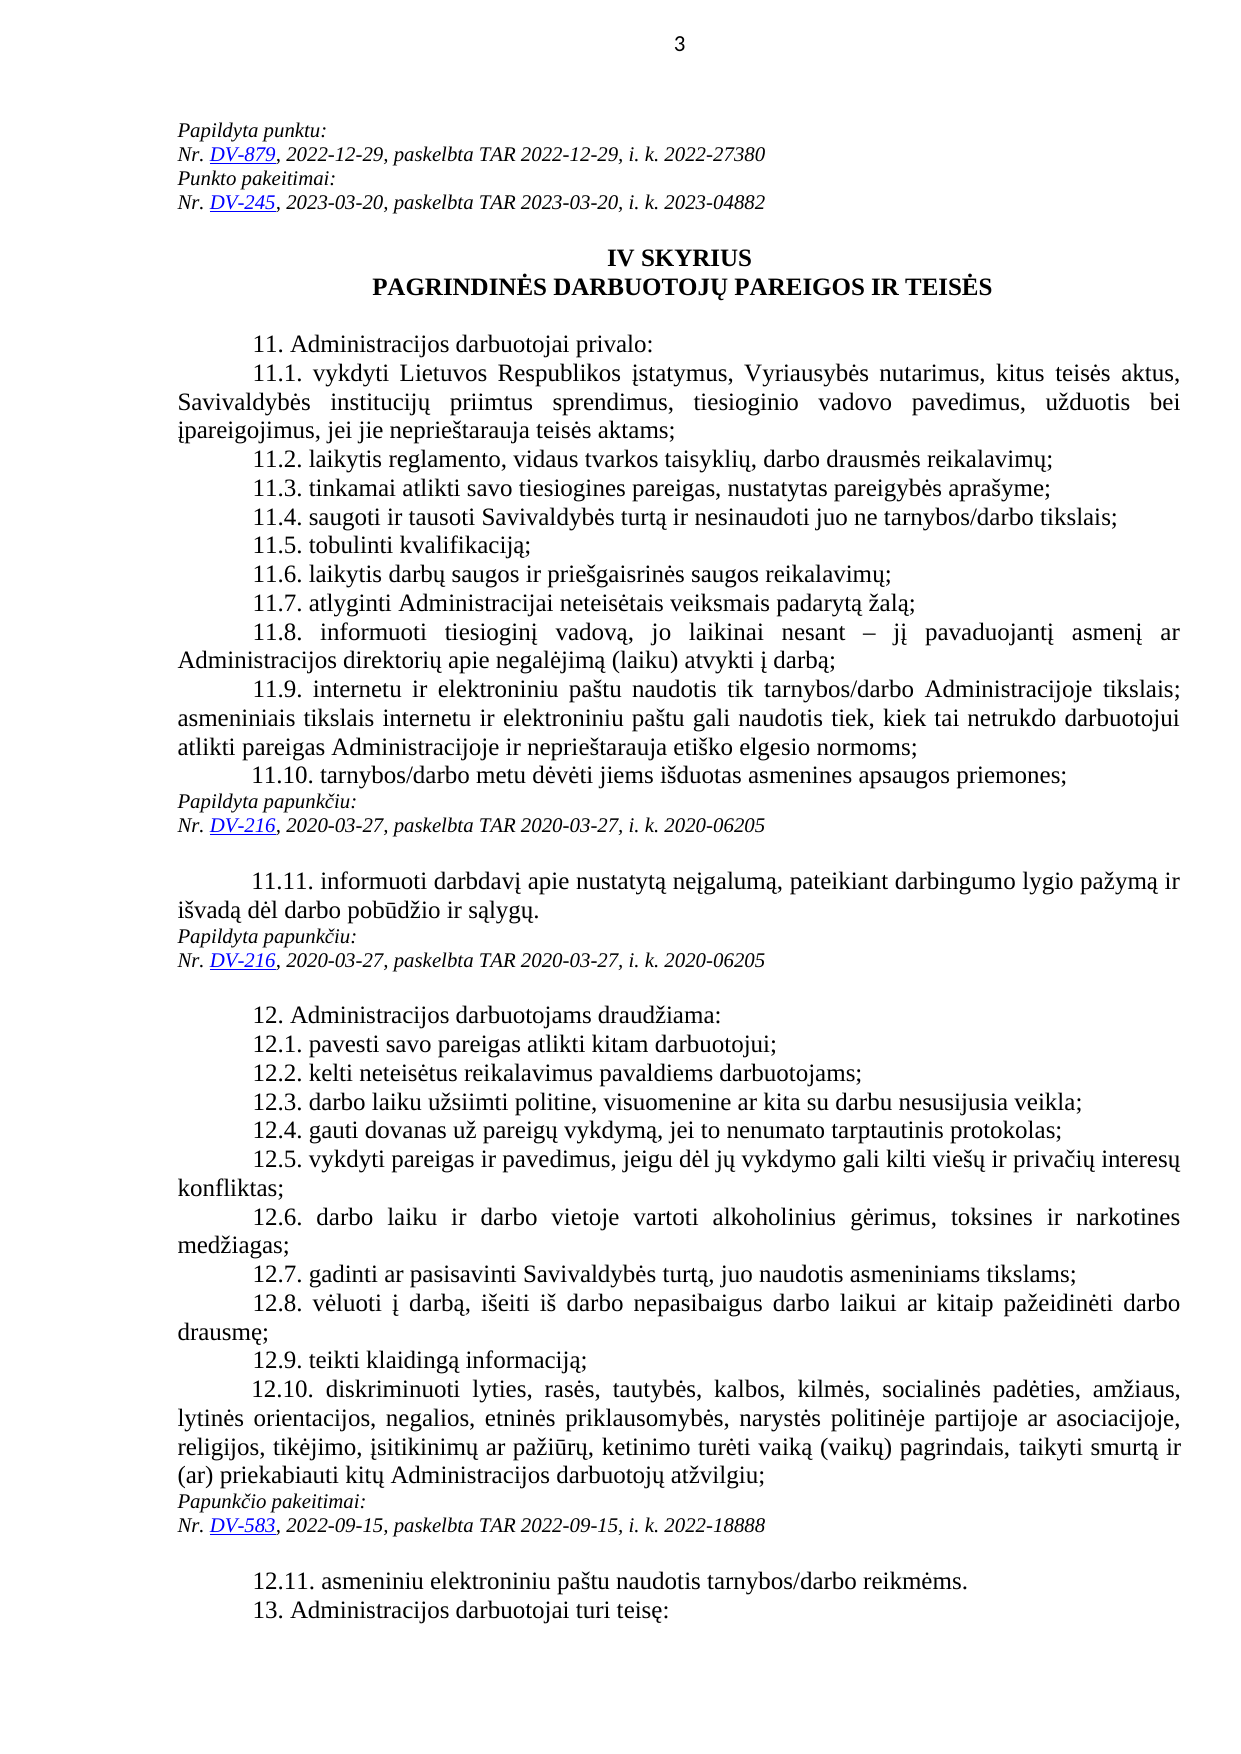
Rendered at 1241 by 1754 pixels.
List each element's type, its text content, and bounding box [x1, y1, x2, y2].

text 11.8. informuoti tiesioginį vadovą, jo laikinai nesant – jį pavaduojantį asmenį ar Administracijos direktorių apie negalėjimą (laiku) atvykti į darbą; [177, 617, 1181, 674]
text 11.3. tinkamai atlikti savo tiesiogines pareigas, nustatytas pareigybės aprašyme; [177, 473, 1181, 502]
text Nr. DV-879, 2022-12-29, paskelbta TAR 2022-12-29, i. k. 2022-27380 [177, 142, 1181, 166]
text 13. Administracijos darbuotojai turi teisę: [177, 1595, 1181, 1624]
text Nr. DV-245, 2023-03-20, paskelbta TAR 2023-03-20, i. k. 2023-04882 [177, 190, 1181, 214]
text 12.1. pavesti savo pareigas atlikti kitam darbuotojui; [177, 1029, 1181, 1058]
subtitle PAGRINDINĖS DARBUOTOJŲ PAREIGOS IR TEISĖS [177, 272, 1181, 301]
text Punkto pakeitimai: [177, 166, 1181, 190]
text 11.7. atlyginti Administracijai neteisėtais veiksmais padarytą žalą; [177, 588, 1181, 617]
text 11. Administracijos darbuotojai privalo: [177, 329, 1181, 358]
text Papildyta papunkčiu: [177, 924, 1181, 948]
text 12.10. diskriminuoti lyties, rasės, tautybės, kalbos, kilmės, socialinės padėties, amžiaus, lytinės orientacijos, negalios, etninės priklausomybės, narystės politinėje partijoje ar asociacijoje, religijos, tikėjimo, įsitikinimų ar pažiūrų, ketinimo turėti vaiką (vaikų) pagrindais, taikyti smurtą ir (ar) priekabiauti kitų Administracijos darbuotojų atžvilgiu; [177, 1374, 1181, 1489]
text 11.10. tarnybos/darbo metu dėvėti jiems išduotas asmenines apsaugos priemones; [177, 761, 1181, 789]
text 11.1. vykdyti Lietuvos Respublikos įstatymus, Vyriausybės nutarimus, kitus teisės aktus, Savivaldybės institucijų priimtus sprendimus, tiesioginio vadovo pavedimus, užduotis bei įpareigojimus, jei jie neprieštarauja teisės aktams; [177, 358, 1181, 444]
text 12.4. gauti dovanas už pareigų vykdymą, jei to nenumato tarptautinis protokolas; [177, 1116, 1181, 1144]
text 11.2. laikytis reglamento, vidaus tvarkos taisyklių, darbo drausmės reikalavimų; [177, 444, 1181, 473]
text 12.3. darbo laiku užsiimti politine, visuomenine ar kita su darbu nesusijusia veikla; [177, 1087, 1181, 1116]
text 12.9. teikti klaidingą informaciją; [177, 1346, 1181, 1374]
text 11.9. internetu ir elektroniniu paštu naudotis tik tarnybos/darbo Administracijoje tikslais; asmeniniais tikslais internetu ir elektroniniu paštu gali naudotis tiek, kiek tai netrukdo darbuotojui atlikti pareigas Administracijoje ir neprieštarauja etiško elgesio normoms; [177, 674, 1181, 761]
text Nr. DV-216, 2020-03-27, paskelbta TAR 2020-03-27, i. k. 2020-06205 [177, 948, 1181, 972]
text 12.6. darbo laiku ir darbo vietoje vartoti alkoholinius gėrimus, toksines ir narkotines medžiagas; [177, 1202, 1181, 1259]
text Papildyta papunkčiu: [177, 789, 1181, 813]
text Papildyta punktu: [177, 118, 1181, 142]
text 11.4. saugoti ir tausoti Savivaldybės turtą ir nesinaudoti juo ne tarnybos/darbo tikslais; [177, 502, 1181, 531]
text 12.8. vėluoti į darbą, išeiti iš darbo nepasibaigus darbo laikui ar kitaip pažeidinėti darbo drausmę; [177, 1288, 1181, 1346]
text 12.11. asmeniniu elektroniniu paštu naudotis tarnybos/darbo reikmėms. [177, 1566, 1181, 1595]
text 12.7. gadinti ar pasisavinti Savivaldybės turtą, juo naudotis asmeniniams tikslams; [177, 1259, 1181, 1288]
text 11.5. tobulinti kvalifikaciją; [177, 531, 1181, 559]
text 11.11. informuoti darbdavį apie nustatytą neįgalumą, pateikiant darbingumo lygio pažymą ir išvadą dėl darbo pobūdžio ir sąlygų. [177, 866, 1181, 924]
text 12.2. kelti neteisėtus reikalavimus pavaldiems darbuotojams; [177, 1058, 1181, 1087]
text Nr. DV-216, 2020-03-27, paskelbta TAR 2020-03-27, i. k. 2020-06205 [177, 813, 1181, 837]
text 12.5. vykdyti pareigas ir pavedimus, jeigu dėl jų vykdymo gali kilti viešų ir privačių interesų konfliktas; [177, 1144, 1181, 1202]
text Nr. DV-583, 2022-09-15, paskelbta TAR 2022-09-15, i. k. 2022-18888 [177, 1513, 1181, 1537]
text 12. Administracijos darbuotojams draudžiama: [177, 1001, 1181, 1029]
subtitle IV skyrius [177, 243, 1181, 272]
text 11.6. laikytis darbų saugos ir priešgaisrinės saugos reikalavimų; [177, 559, 1181, 588]
text Papunkčio pakeitimai: [177, 1489, 1181, 1513]
